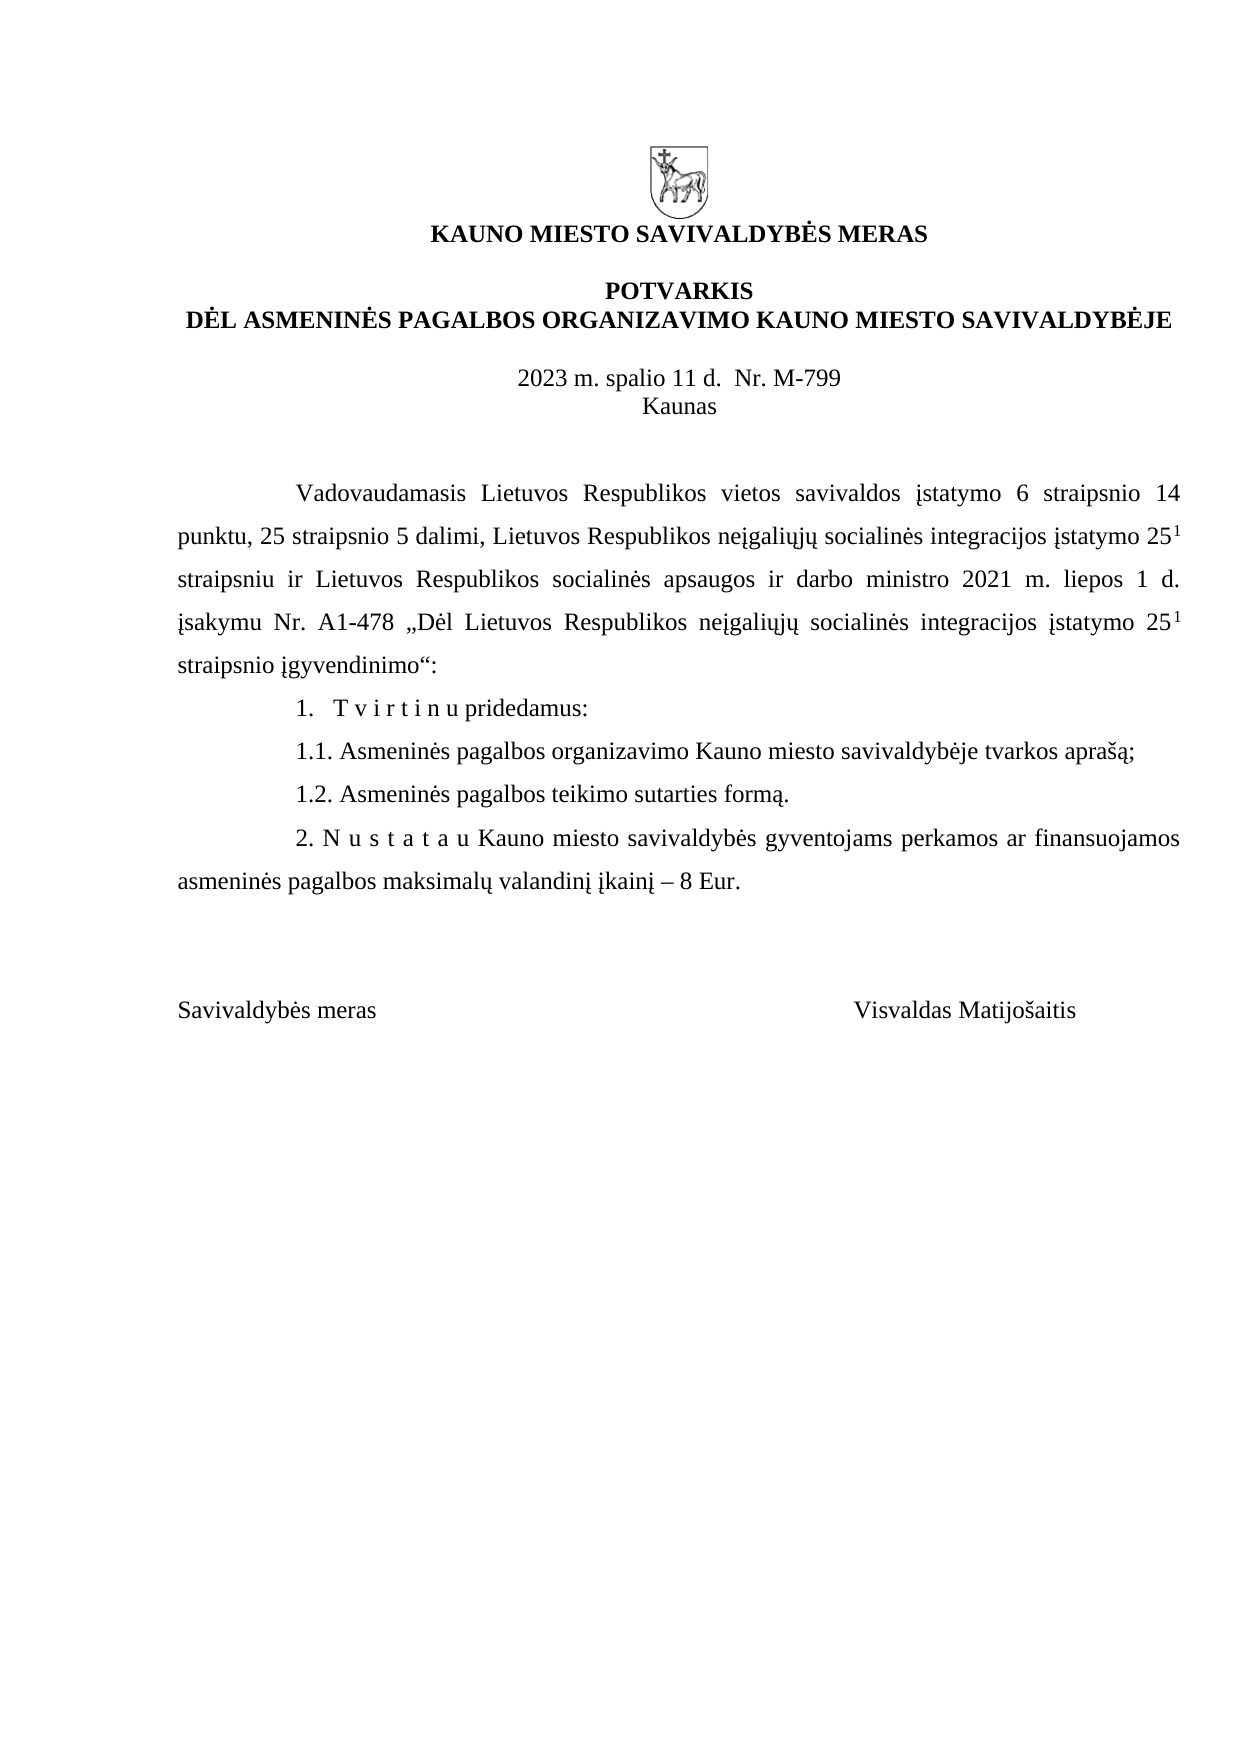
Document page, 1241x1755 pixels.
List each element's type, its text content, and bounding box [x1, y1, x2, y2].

text POTVARKIS [177, 276, 1181, 305]
text DĖL ASMENINĖS PAGALBOS ORGANIZAVIMO KAUNO MIESTO SAVIVALDYBĖJE [177, 305, 1181, 334]
text 1. T v i r t i n u pridedamus: [295, 693, 1181, 722]
text KAUNO MIESTO SAVIVALDYBĖS MERAS [177, 219, 1181, 248]
text 1.2. Asmeninės pagalbos teikimo sutarties formą. [177, 779, 1181, 808]
text Kaunas [177, 391, 1181, 420]
text Vadovaudamasis Lietuvos Respublikos vietos savivaldos įstatymo 6 straipsnio 14 punktu, 25 straipsnio 5 dalimi, Lietuvos Respublikos neįgaliųjų socialinės integracijos įstatymo 251 straipsniu ir Lietuvos Respublikos socialinės apsaugos ir darbo ministro 2021 m. liepos 1 d. įsakymu Nr. A1-478 „Dėl Lietuvos Respublikos neįgaliųjų socialinės integracijos įstatymo 251 straipsnio įgyvendinimo“: [177, 478, 1181, 679]
text 1.1. Asmeninės pagalbos organizavimo Kauno miesto savivaldybėje tvarkos aprašą; [295, 736, 1181, 765]
text Savivaldybės meras Visvaldas Matijošaitis [177, 995, 1181, 1024]
text 2023 m. spalio 11 d. Nr. M-799 [177, 363, 1181, 391]
text 2. N u s t a t a u Kauno miesto savivaldybės gyventojams perkamos ar finansuojamos asmeninės pagalbos maksimalų valandinį įkainį – 8 Eur. [177, 823, 1181, 894]
